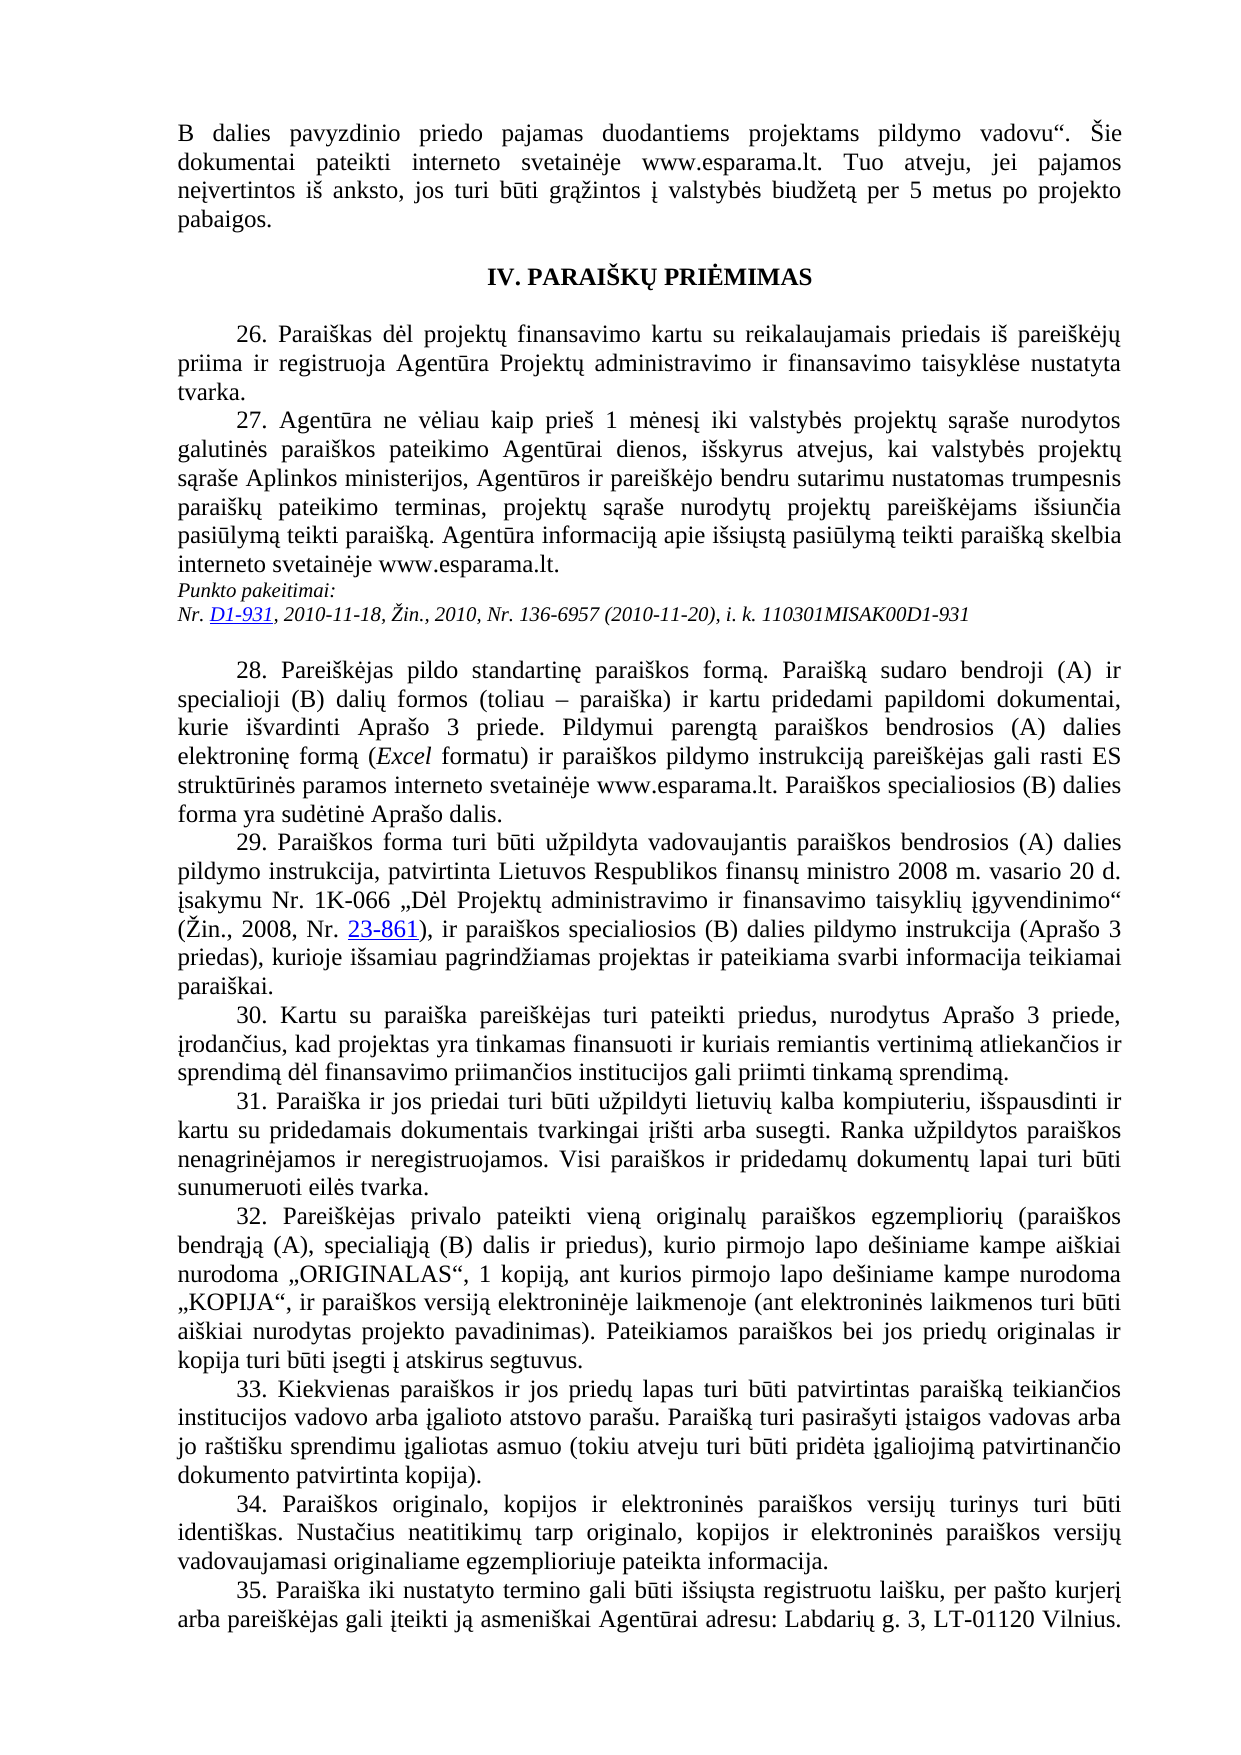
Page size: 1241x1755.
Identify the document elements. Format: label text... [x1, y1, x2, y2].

text Nr. D1-931, 2010-11-18, Žin., 2010, Nr. 136-6957 (2010-11-20), i. k. 110301MISAK00D1-931 [177, 602, 1122, 626]
text 27. Agentūra ne vėliau kaip prieš 1 mėnesį iki valstybės projektų sąraše nurodytos galutinės paraiškos pateikimo Agentūrai dienos, išskyrus atvejus, kai valstybės projektų sąraše Aplinkos ministerijos, Agentūros ir pareiškėjo bendru sutarimu nustatomas trumpesnis paraiškų pateikimo terminas, projektų sąraše nurodytų projektų pareiškėjams išsiunčia pasiūlymą teikti paraišką. Agentūra informaciją apie išsiųstą pasiūlymą teikti paraišką skelbia interneto svetainėje www.esparama.lt. [177, 406, 1122, 578]
text 34. Paraiškos originalo, kopijos ir elektroninės paraiškos versijų turinys turi būti identiškas. Nustačius neatitikimų tarp originalo, kopijos ir elektroninės paraiškos versijų vadovaujamasi originaliame egzemplioriuje pateikta informacija. [177, 1489, 1122, 1575]
text 35. Paraiška iki nustatyto termino gali būti išsiųsta registruotu laišku, per pašto kurjerį arba pareiškėjas gali įteikti ją asmeniškai Agentūrai adresu: Labdarių g. 3, LT-01120 Vilnius. [177, 1575, 1122, 1632]
text 31. Paraiška ir jos priedai turi būti užpildyti lietuvių kalba kompiuteriu, išspausdinti ir kartu su pridedamais dokumentais tvarkingai įrišti arba susegti. Ranka užpildytos paraiškos nenagrinėjamos ir neregistruojamos. Visi paraiškos ir pridedamų dokumentų lapai turi būti sunumeruoti eilės tvarka. [177, 1086, 1122, 1201]
text 33. Kiekvienas paraiškos ir jos priedų lapas turi būti patvirtintas paraišką teikiančios institucijos vadovo arba įgalioto atstovo parašu. Paraišką turi pasirašyti įstaigos vadovas arba jo raštišku sprendimu įgaliotas asmuo (tokiu atveju turi būti pridėta įgaliojimą patvirtinančio dokumento patvirtinta kopija). [177, 1374, 1122, 1489]
text B dalies pavyzdinio priedo pajamas duodantiems projektams pildymo vadovu“. Šie dokumentai pateikti interneto svetainėje www.esparama.lt. Tuo atveju, jei pajamos neįvertintos iš anksto, jos turi būti grąžintos į valstybės biudžetą per 5 metus po projekto pabaigos. [177, 118, 1122, 233]
text 30. Kartu su paraiška pareiškėjas turi pateikti priedus, nurodytus Aprašo 3 priede, įrodančius, kad projektas yra tinkamas finansuoti ir kuriais remiantis vertinimą atliekančios ir sprendimą dėl finansavimo priimančios institucijos gali priimti tinkamą sprendimą. [177, 1000, 1122, 1086]
text IV. PARAIŠKŲ PRIĖMIMAS [177, 262, 1122, 291]
text Punkto pakeitimai: [177, 578, 1122, 602]
text 26. Paraiškas dėl projektų finansavimo kartu su reikalaujamais priedais iš pareiškėjų priima ir registruoja Agentūra Projektų administravimo ir finansavimo taisyklėse nustatyta tvarka. [177, 319, 1122, 406]
text 29. Paraiškos forma turi būti užpildyta vadovaujantis paraiškos bendrosios (A) dalies pildymo instrukcija, patvirtinta Lietuvos Respublikos finansų ministro 2008 m. vasario 20 d. įsakymu Nr. 1K-066 „Dėl Projektų administravimo ir finansavimo taisyklių įgyvendinimo“ (Žin., 2008, Nr. 23-861), ir paraiškos specialiosios (B) dalies pildymo instrukcija (Aprašo 3 priedas), kurioje išsamiau pagrindžiamas projektas ir pateikiama svarbi informacija teikiamai paraiškai. [177, 827, 1122, 1000]
text 32. Pareiškėjas privalo pateikti vieną originalų paraiškos egzempliorių (paraiškos bendrąją (A), specialiąją (B) dalis ir priedus), kurio pirmojo lapo dešiniame kampe aiškiai nurodoma „ORIGINALAS“, 1 kopiją, ant kurios pirmojo lapo dešiniame kampe nurodoma „KOPIJA“, ir paraiškos versiją elektroninėje laikmenoje (ant elektroninės laikmenos turi būti aiškiai nurodytas projekto pavadinimas). Pateikiamos paraiškos bei jos priedų originalas ir kopija turi būti įsegti į atskirus segtuvus. [177, 1201, 1122, 1374]
text 28. Pareiškėjas pildo standartinę paraiškos formą. Paraišką sudaro bendroji (A) ir specialioji (B) dalių formos (toliau – paraiška) ir kartu pridedami papildomi dokumentai, kurie išvardinti Aprašo 3 priede. Pildymui parengtą paraiškos bendrosios (A) dalies elektroninę formą (Excel formatu) ir paraiškos pildymo instrukciją pareiškėjas gali rasti ES struktūrinės paramos interneto svetainėje www.esparama.lt. Paraiškos specialiosios (B) dalies forma yra sudėtinė Aprašo dalis. [177, 655, 1122, 827]
